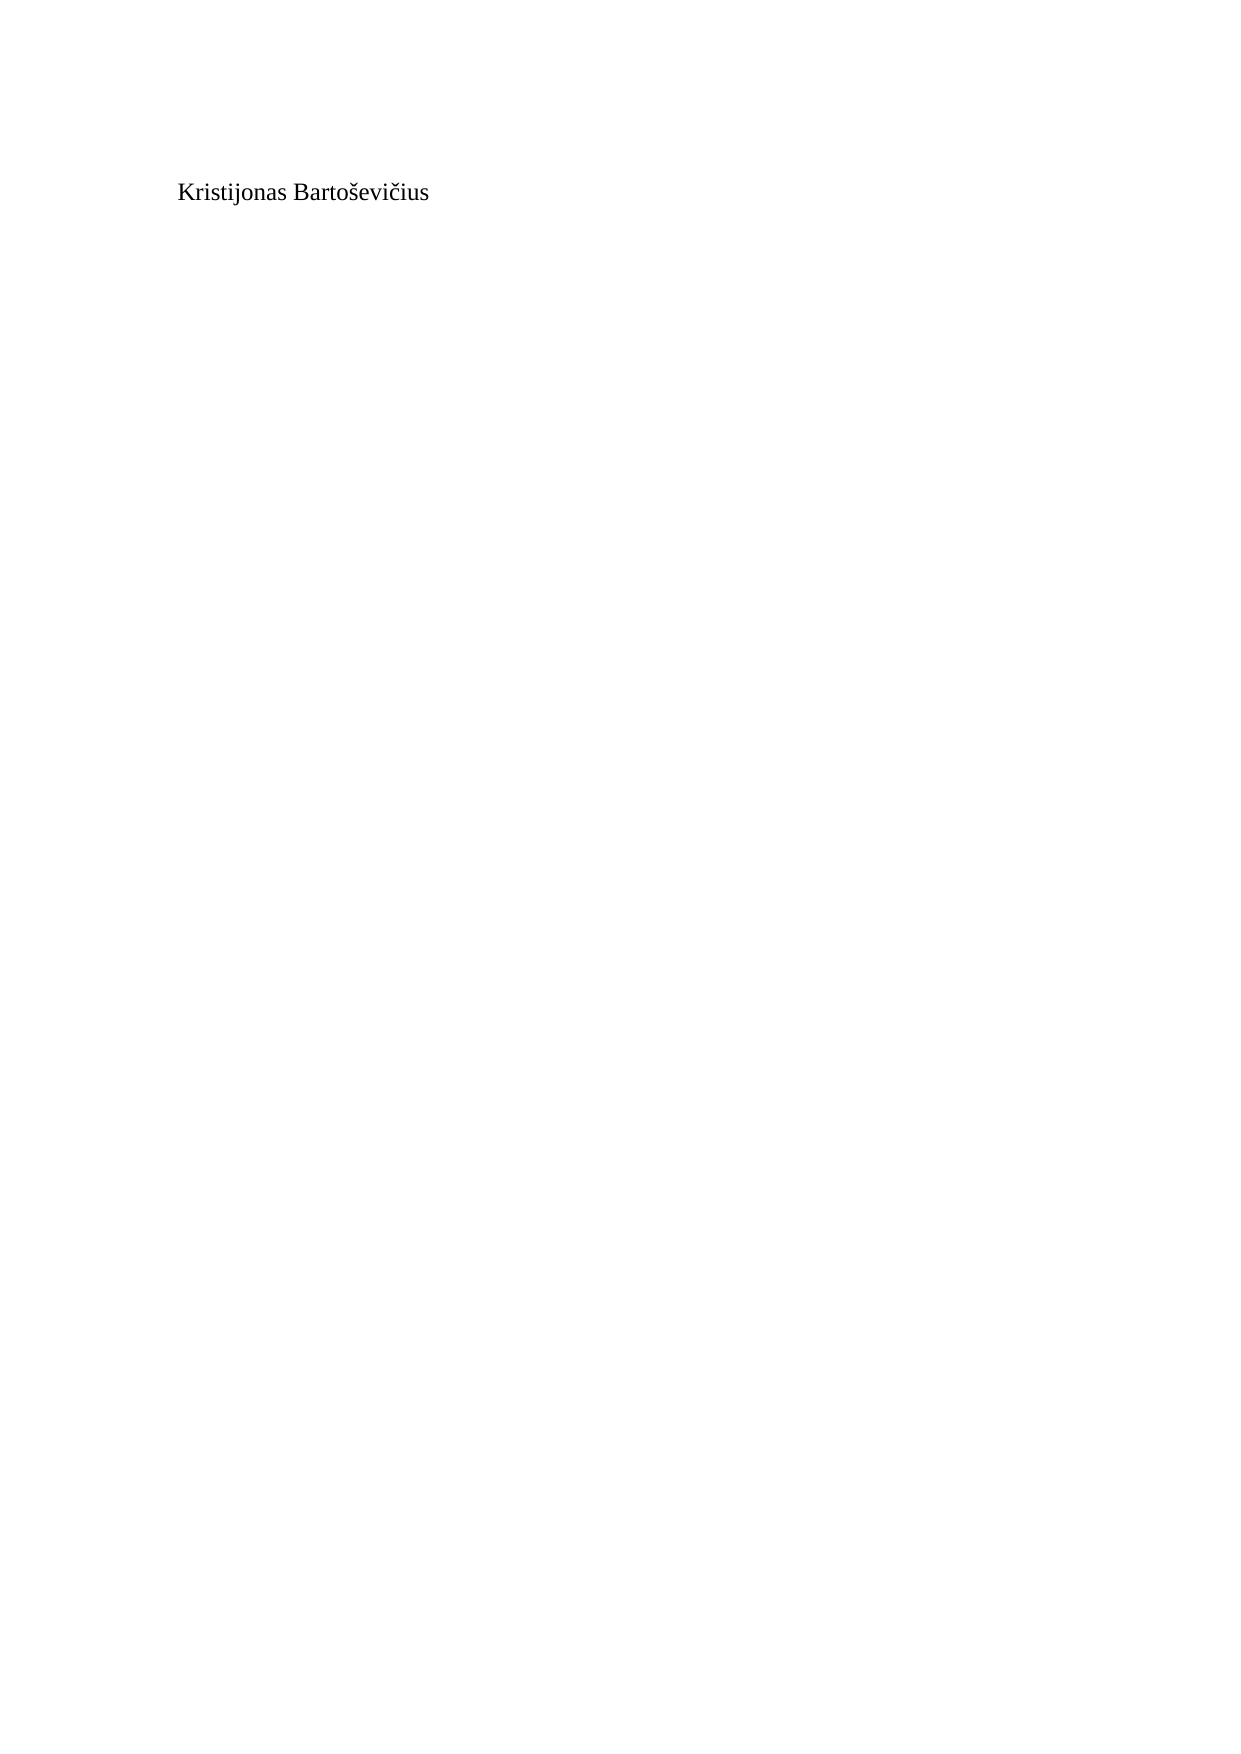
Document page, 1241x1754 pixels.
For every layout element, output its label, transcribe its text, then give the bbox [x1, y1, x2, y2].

text Kristijonas Bartoševičius [177, 177, 1181, 206]
